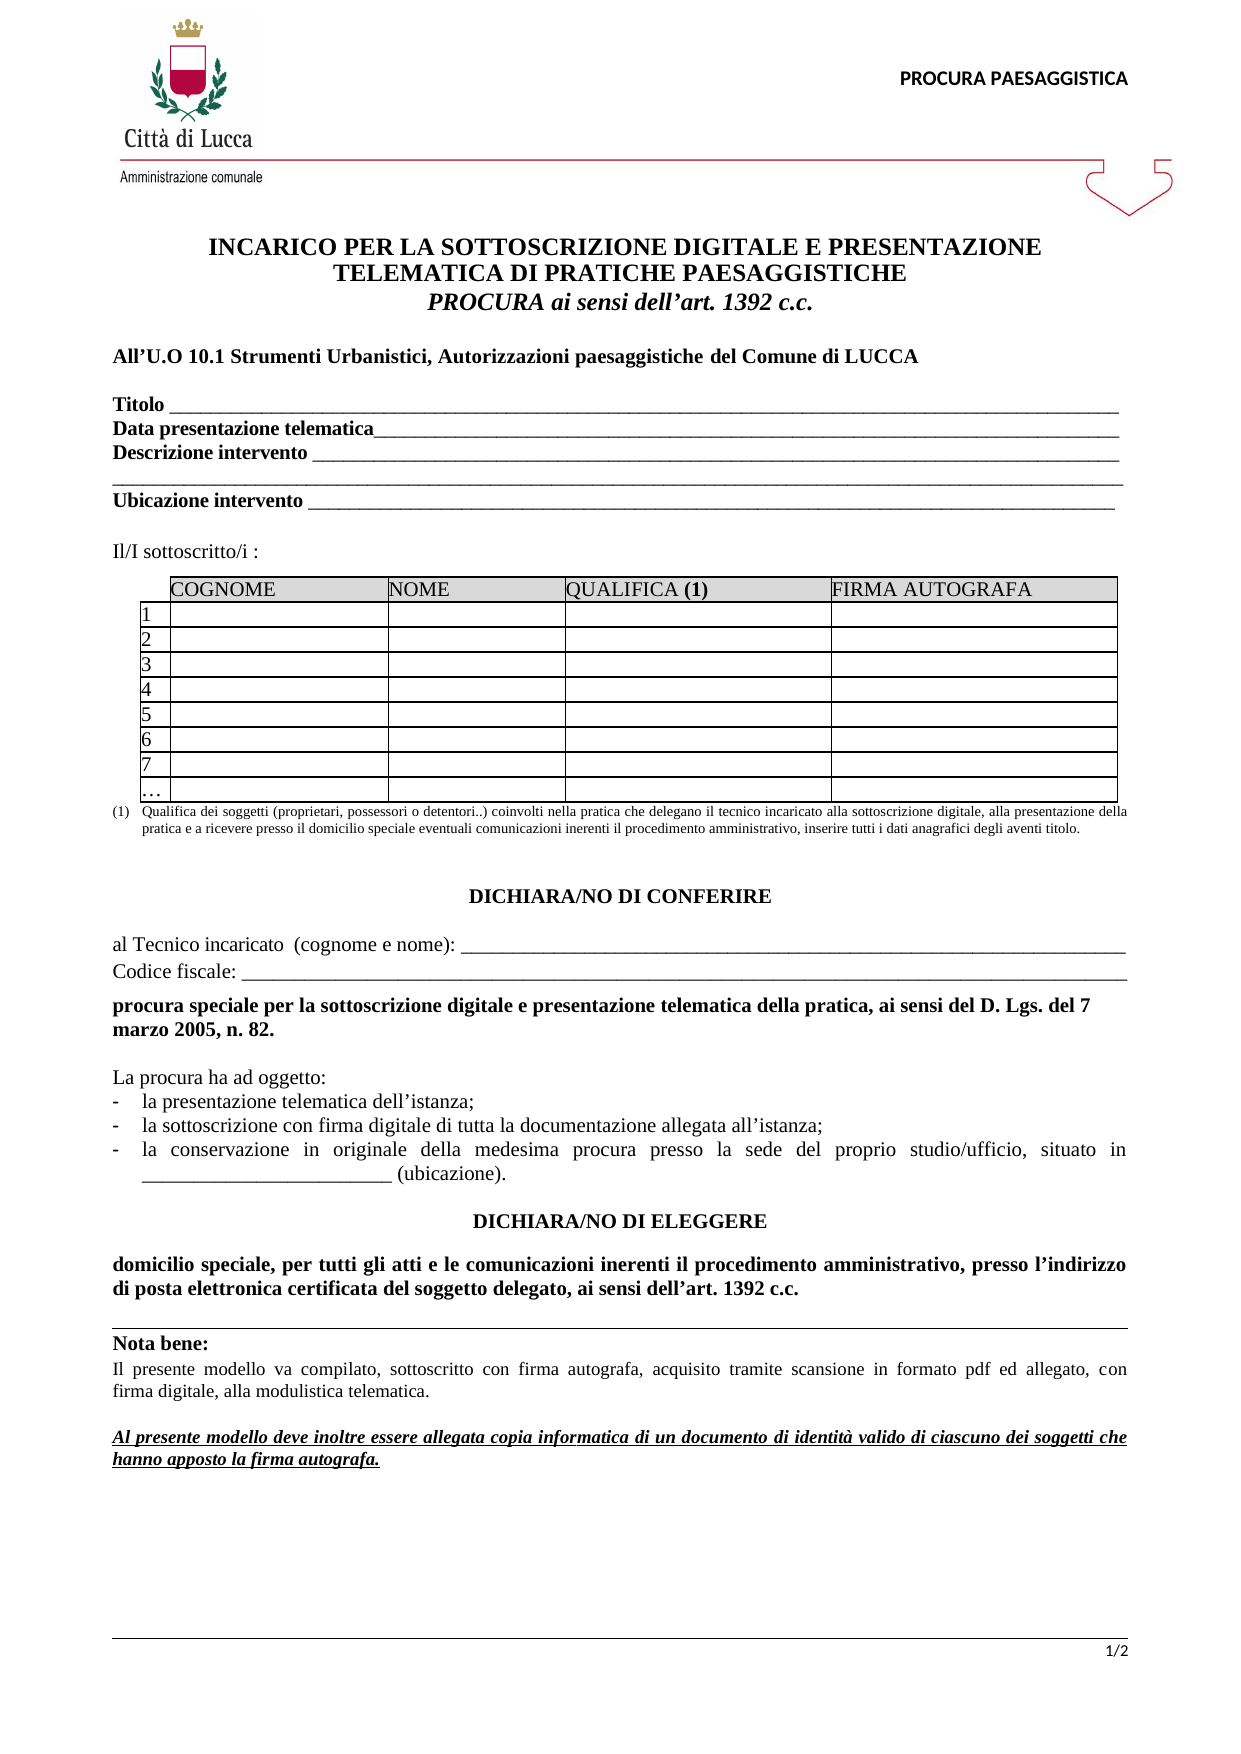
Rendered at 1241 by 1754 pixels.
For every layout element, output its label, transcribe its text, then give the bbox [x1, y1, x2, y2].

text Nota bene: [112, 1329, 1128, 1355]
table_cell [389, 703, 565, 726]
table_cell [389, 653, 565, 676]
table_cell [171, 653, 388, 676]
text PROCURA ai sensi dell’art. 1392 c.c. [112, 287, 1128, 316]
text INCARICO PER LA SOTTOSCRIZIONE DIGITALE E PRESENTAZIONE [116, 235, 1128, 260]
table_header COGNOME [171, 578, 388, 601]
table_cell [389, 728, 565, 751]
table_cell [832, 628, 1117, 651]
table_cell [832, 728, 1117, 751]
text Data presentazione telematica_________________________________________________________________________ [112, 416, 1128, 440]
table_cell [566, 678, 831, 701]
table_cell [566, 753, 831, 776]
table_cell 5 [141, 703, 170, 726]
table_cell 7 [141, 753, 170, 776]
table_cell [832, 778, 1117, 801]
picture [6, 157, 1199, 229]
table_cell [832, 678, 1117, 701]
table_cell 4 [141, 678, 170, 701]
table_cell [566, 603, 831, 626]
table_cell 1 [141, 603, 170, 626]
list la presentazione telematica dell’istanza; [112, 1089, 1128, 1113]
table_cell [832, 753, 1117, 776]
table_cell 3 [141, 653, 170, 676]
table_cell [389, 628, 565, 651]
text Ubicazione intervento _______________________________________________________________________________ [112, 488, 1128, 512]
text al Tecnico incaricato (cognome e nome): _________________________________________________________________ [112, 932, 1128, 956]
text Codice fiscale: _____________________________________________________________________________________ [112, 959, 1128, 983]
table_cell [389, 753, 565, 776]
text DICHIARA/NO DI ELEGGERE [112, 1209, 1128, 1233]
table_cell 6 [141, 728, 170, 751]
text Il/I sottoscritto/i : [112, 539, 1128, 563]
text All’U.O 10.1 Strumenti Urbanistici, Autorizzazioni paesaggistiche del Comune di LUCCA [112, 344, 1128, 368]
text DICHIARA/NO DI CONFERIRE [112, 883, 1128, 908]
table_cell [389, 678, 565, 701]
table_cell [832, 603, 1117, 626]
text TELEMATICA DI PRATICHE PAESAGGISTICHE [112, 260, 1128, 287]
table_header [141, 576, 170, 601]
text procura speciale per la sottoscrizione digitale e presentazione telematica della pratica, ai sensi del D. Lgs. del 7 marzo 2005, n. 82. [112, 993, 1128, 1041]
table_cell [171, 728, 388, 751]
text La procura ha ad oggetto: [112, 1065, 1128, 1089]
list Qualifica dei soggetti (proprietari, possessori o detentori..) coinvolti nella pratica che delegano il tecnico incaricato alla sottoscrizione digitale, alla presentazione della pratica e a ricevere presso il domicilio speciale eventuali comunicazioni inerenti il procedimento amministrativo, inserire tutti i dati anagrafici degli aventi titolo. [112, 803, 1128, 837]
text Al presente modello deve inoltre essere allegata copia informatica di un documento di identità valido di ciascuno dei soggetti che hanno apposto la firma autografa. [112, 1426, 1128, 1469]
table_cell [389, 603, 565, 626]
picture [119, 14, 259, 154]
text domicilio speciale, per tutti gli atti e le comunicazioni inerenti il procedimento amministrativo, presso l’indirizzo di posta elettronica certificata del soggetto delegato, ai sensi dell’art. 1392 c.c. [112, 1252, 1128, 1300]
table_cell [566, 728, 831, 751]
table_cell [171, 703, 388, 726]
table_cell [171, 678, 388, 701]
table_header NOME [389, 578, 565, 601]
text Titolo _____________________________________________________________________________________________ [112, 392, 1128, 416]
table_cell [171, 778, 388, 801]
list la sottoscrizione con firma digitale di tutta la documentazione allegata all’istanza; [112, 1113, 1128, 1137]
text Descrizione intervento _______________________________________________________________________________ [112, 440, 1128, 464]
table_cell [566, 778, 831, 801]
list la conservazione in originale della medesima procura presso la sede del proprio studio/ufficio, situato in ________________________ (ubicazione). [112, 1137, 1128, 1185]
table_cell [389, 778, 565, 801]
table_cell [566, 628, 831, 651]
table_cell 2 [141, 628, 170, 651]
table_header QUALIFICA (1) [566, 578, 831, 601]
table_cell [171, 628, 388, 651]
table_header FIRMA AUTOGRAFA [832, 578, 1117, 601]
table_cell [171, 753, 388, 776]
table_cell [832, 703, 1117, 726]
text ___________________________________________________________________________________________________ [112, 464, 1128, 488]
table_cell [832, 653, 1117, 676]
table_cell … [141, 778, 170, 801]
table_cell [171, 603, 388, 626]
text Il presente modello va compilato, sottoscritto con firma autografa, acquisito tramite scansione in formato pdf ed allegato, con firma digitale, alla modulistica telematica. [112, 1358, 1128, 1401]
table_cell [566, 703, 831, 726]
table_cell [566, 653, 831, 676]
